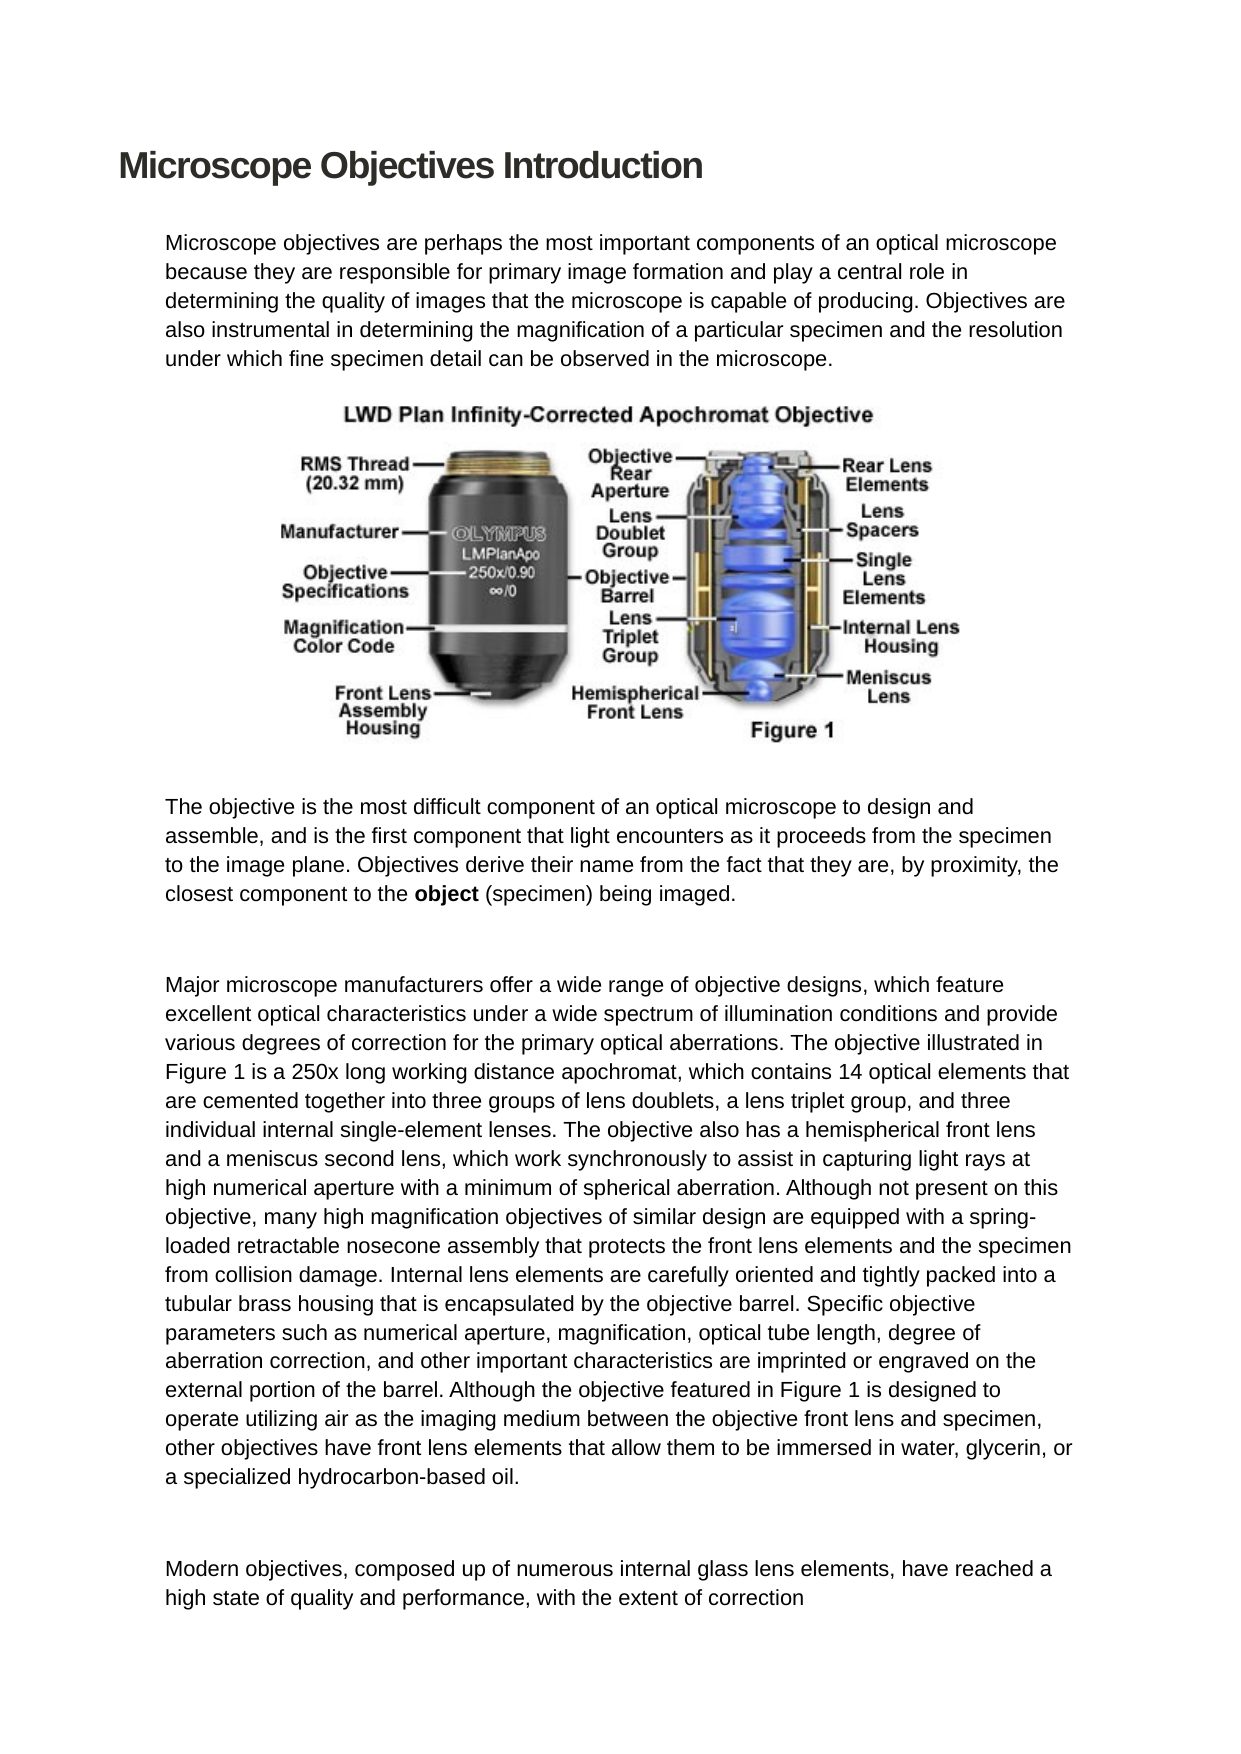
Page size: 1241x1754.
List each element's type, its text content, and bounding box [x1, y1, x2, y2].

text Microscope objectives are perhaps the most important components of an optical microscope because they are responsible for primary image formation and play a central role in determining the quality of images that the microscope is capable of producing. Objectives are also instrumental in determining the magnification of a particular specimen and the resolution under which fine specimen detail can be observed in the microscope. [165, 230, 1075, 371]
text Modern objectives, composed up of numerous internal glass lens elements, have reached a high state of quality and performance, with the extent of correction [165, 1556, 1075, 1610]
text Major microscope manufacturers offer a wide range of objective designs, which feature excellent optical characteristics under a wide spectrum of illumination conditions and provide various degrees of correction for the primary optical aberrations. The objective illustrated in Figure 1 is a 250x long working distance apochromat, which contains 14 optical elements that are cemented together into three groups of lens doublets, a lens triplet group, and three individual internal single-element lenses. The objective also has a hemispherical front lens and a meniscus second lens, which work synchronously to assist in capturing light rays at high numerical aperture with a minimum of spherical aberration. Although not present on this objective, many high magnification objectives of similar design are equipped with a spring-loaded retractable nosecone assembly that protects the front lens elements and the specimen from collision damage. Internal lens elements are carefully oriented and tightly packed into a tubular brass housing that is encapsulated by the objective barrel. Specific objective parameters such as numerical aperture, magnification, optical tube length, degree of aberration correction, and other important characteristics are imprinted or engraved on the external portion of the barrel. Although the objective featured in Figure 1 is designed to operate utilizing air as the imaging medium between the objective front lens and specimen, other objectives have front lens elements that allow them to be immersed in water, glycerin, or a specialized hydrocarbon-based oil. [165, 972, 1075, 1489]
text The objective is the most difficult component of an optical microscope to design and assemble, and is the first component that light encounters as it proceeds from the specimen to the image plane. Objectives derive their name from the fact that they are, by proximity, the closest component to the object (specimen) being imaged. [165, 794, 1075, 906]
picture [280, 406, 960, 744]
subtitle Microscope Objectives Introduction [118, 143, 1122, 186]
